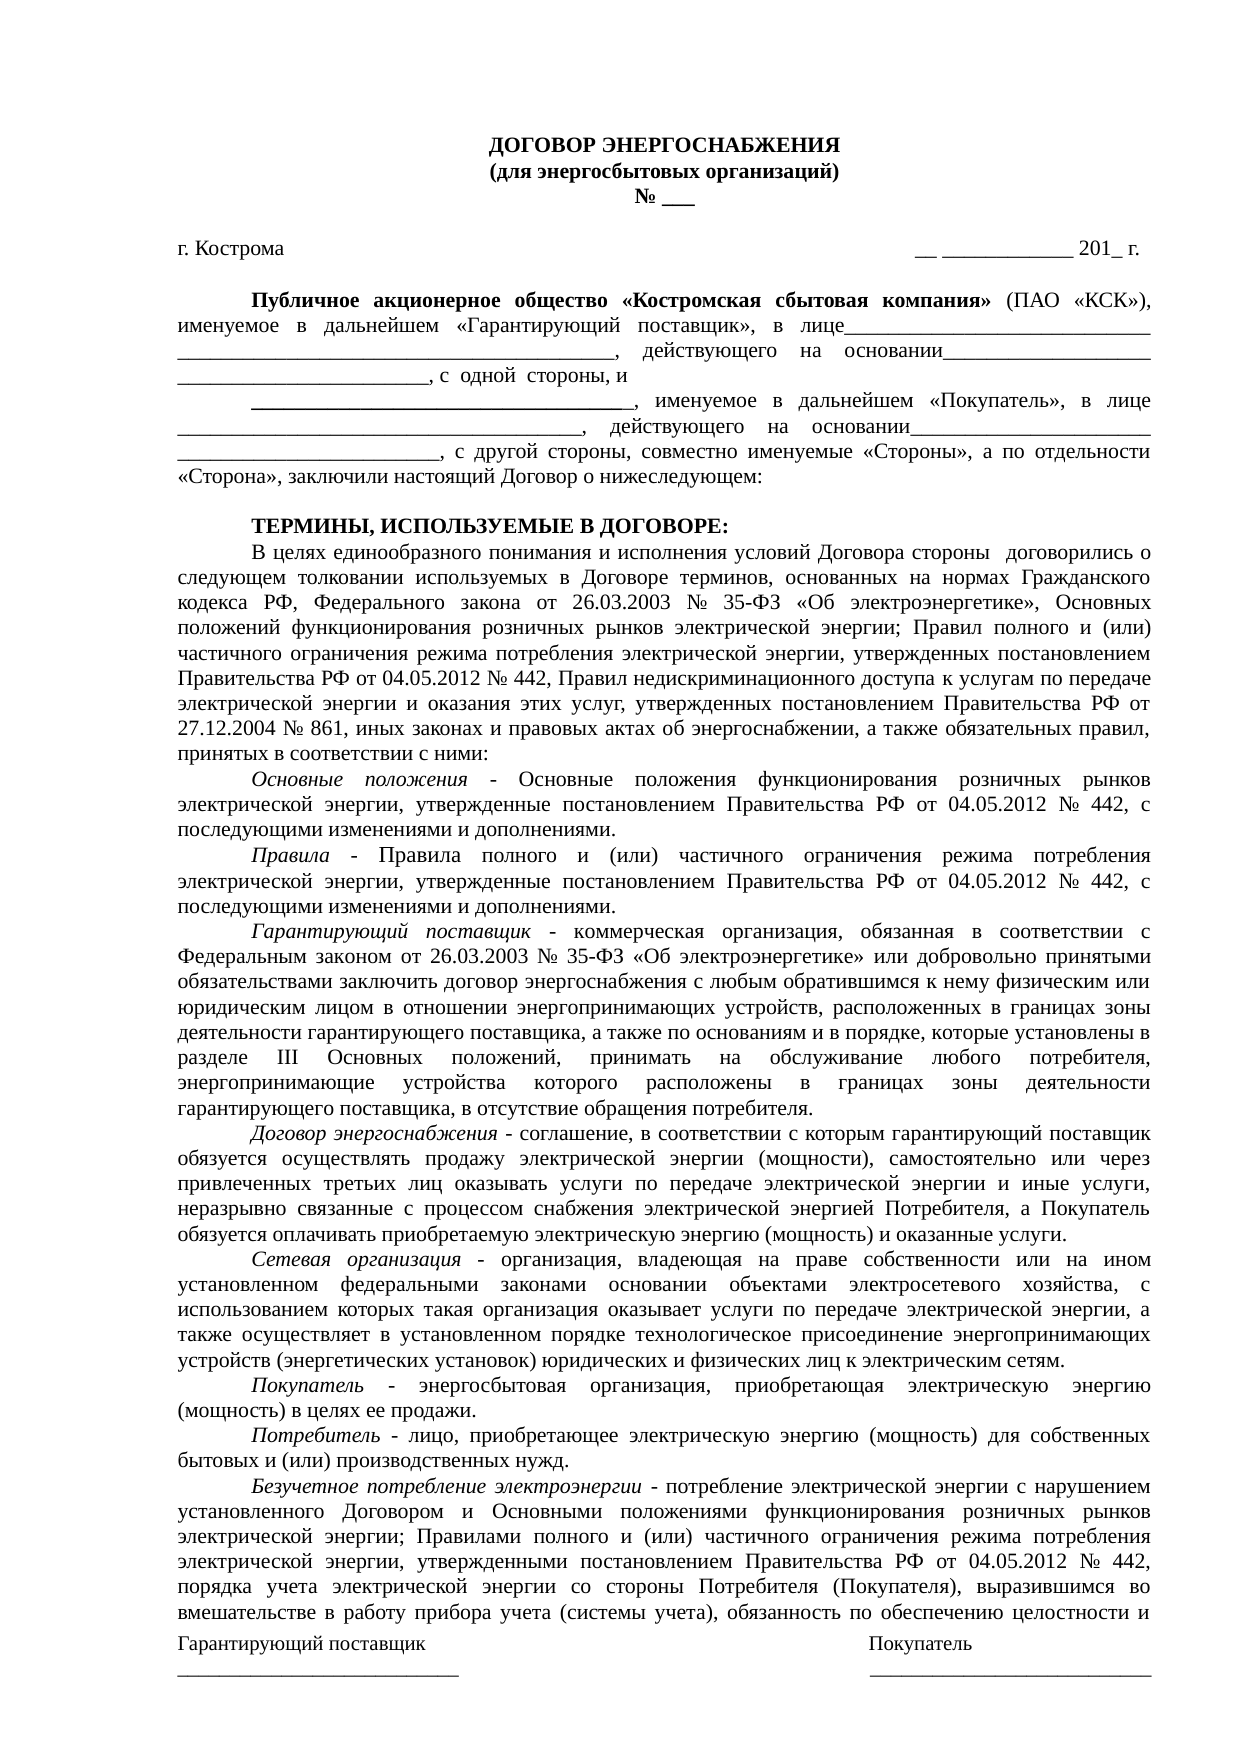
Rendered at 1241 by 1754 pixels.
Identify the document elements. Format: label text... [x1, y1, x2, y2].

text № ___ [177, 183, 1152, 208]
text Гарантирующий поставщик - коммерческая организация, обязанная в соответствии с Федеральным законом от 26.03.2003 № 35-ФЗ «Об электроэнергетике» или добровольно принятыми обязательствами заключить договор энергоснабжения с любым обратившимся к нему физическим или юридическим лицом в отношении энергопринимающих устройств, расположенных в границах зоны деятельности гарантирующего поставщика, а также по основаниям и в порядке, которые установлены в разделе III Основных положений, принимать на обслуживание любого потребителя, энергопринимающие устройства которого расположены в границах зоны деятельности гарантирующего поставщика, в отсутствие обращения потребителя. [177, 918, 1152, 1120]
text ТЕРМИНЫ, ИСПОЛЬЗУЕМЫЕ В ДОГОВОРЕ: [177, 513, 1152, 539]
text Сетевая организация - организация, владеющая на праве собственности или на ином установленном федеральными законами основании объектами электросетевого хозяйства, с использованием которых такая организация оказывает услуги по передаче электрической энергии, а также осуществляет в установленном порядке технологическое присоединение энергопринимающих устройств (энергетических установок) юридических и физических лиц к электрическим сетям. [177, 1246, 1152, 1372]
text В целях единообразного понимания и исполнения условий Договора стороны договорились о следующем толковании используемых в Договоре терминов, основанных на нормах Гражданского кодекса РФ, Федерального закона от 26.03.2003 № 35-ФЗ «Об электроэнергетике», Основных положений функционирования розничных рынков электрической энергии; Правил полного и (или) частичного ограничения режима потребления электрической энергии, утвержденных постановлением Правительства РФ от 04.05.2012 № 442, Правил недискриминационного доступа к услугам по передаче электрической энергии и оказания этих услуг, утвержденных постановлением Правительства РФ от 27.12.2004 № 861, иных законах и правовых актах об энергоснабжении, а также обязательных правил, принятых в соответствии с ними: [177, 539, 1152, 766]
text Безучетное потребление электроэнергии - потребление электрической энергии с нарушением установленного Договором и Основными положениями функционирования розничных рынков электрической энергии; Правилами полного и (или) частичного ограничения режима потребления электрической энергии, утвержденными постановлением Правительства РФ от 04.05.2012 № 442, порядка учета электрической энергии со стороны Потребителя (Покупателя), выразившимся во вмешательстве в работу прибора учета (системы учета), обязанность по обеспечению целостности и [177, 1473, 1152, 1624]
text ДОГОВОР ЭНЕРГОСНАБЖЕНИЯ (для энергосбытовых организаций) [177, 132, 1152, 183]
text Договор энергоснабжения - соглашение, в соответствии с которым гарантирующий поставщик обязуется осуществлять продажу электрической энергии (мощности), самостоятельно или через привлеченных третьих лиц оказывать услуги по передаче электрической энергии и иные услуги, неразрывно связанные с процессом снабжения электрической энергией Потребителя, а Покупатель обязуется оплачивать приобретаемую электрическую энергию (мощность) и оказанные услуги. [177, 1120, 1152, 1246]
text Покупатель - энергосбытовая организация, приобретающая электрическую энергию (мощность) в целях ее продажи. [177, 1372, 1152, 1422]
text ___________________________________, именуемое в дальнейшем «Покупатель», в лице _____________________________________, действующего на основании______________________ ________________________, с другой стороны, совместно именуемые «Стороны», а по отдельности «Сторона», заключили настоящий Договор о нижеследующем: [177, 387, 1152, 488]
text Потребитель ‑ лицо, приобретающее электрическую энергию (мощность) для собственных бытовых и (или) производственных нужд. [177, 1422, 1152, 1473]
text Публичное акционерное общество «Костромская сбытовая компания» (ПАО «КСК»), именуемое в дальнейшем «Гарантирующий поставщик», в лице____________________________ ________________________________________, действующего на основании___________________ _______________________, с одной стороны, и [177, 287, 1152, 387]
text Правила - Правила полного и (или) частичного ограничения режима потребления электрической энергии, утвержденные постановлением Правительства РФ от 04.05.2012 № 442, с последующими изменениями и дополнениями. [177, 841, 1152, 918]
text Основные положения - Основные положения функционирования розничных рынков электрической энергии, утвержденные постановлением Правительства РФ от 04.05.2012 № 442, с последующими изменениями и дополнениями. [177, 766, 1152, 841]
text г. Кострома __ ____________ 201_ г. [177, 235, 1152, 260]
